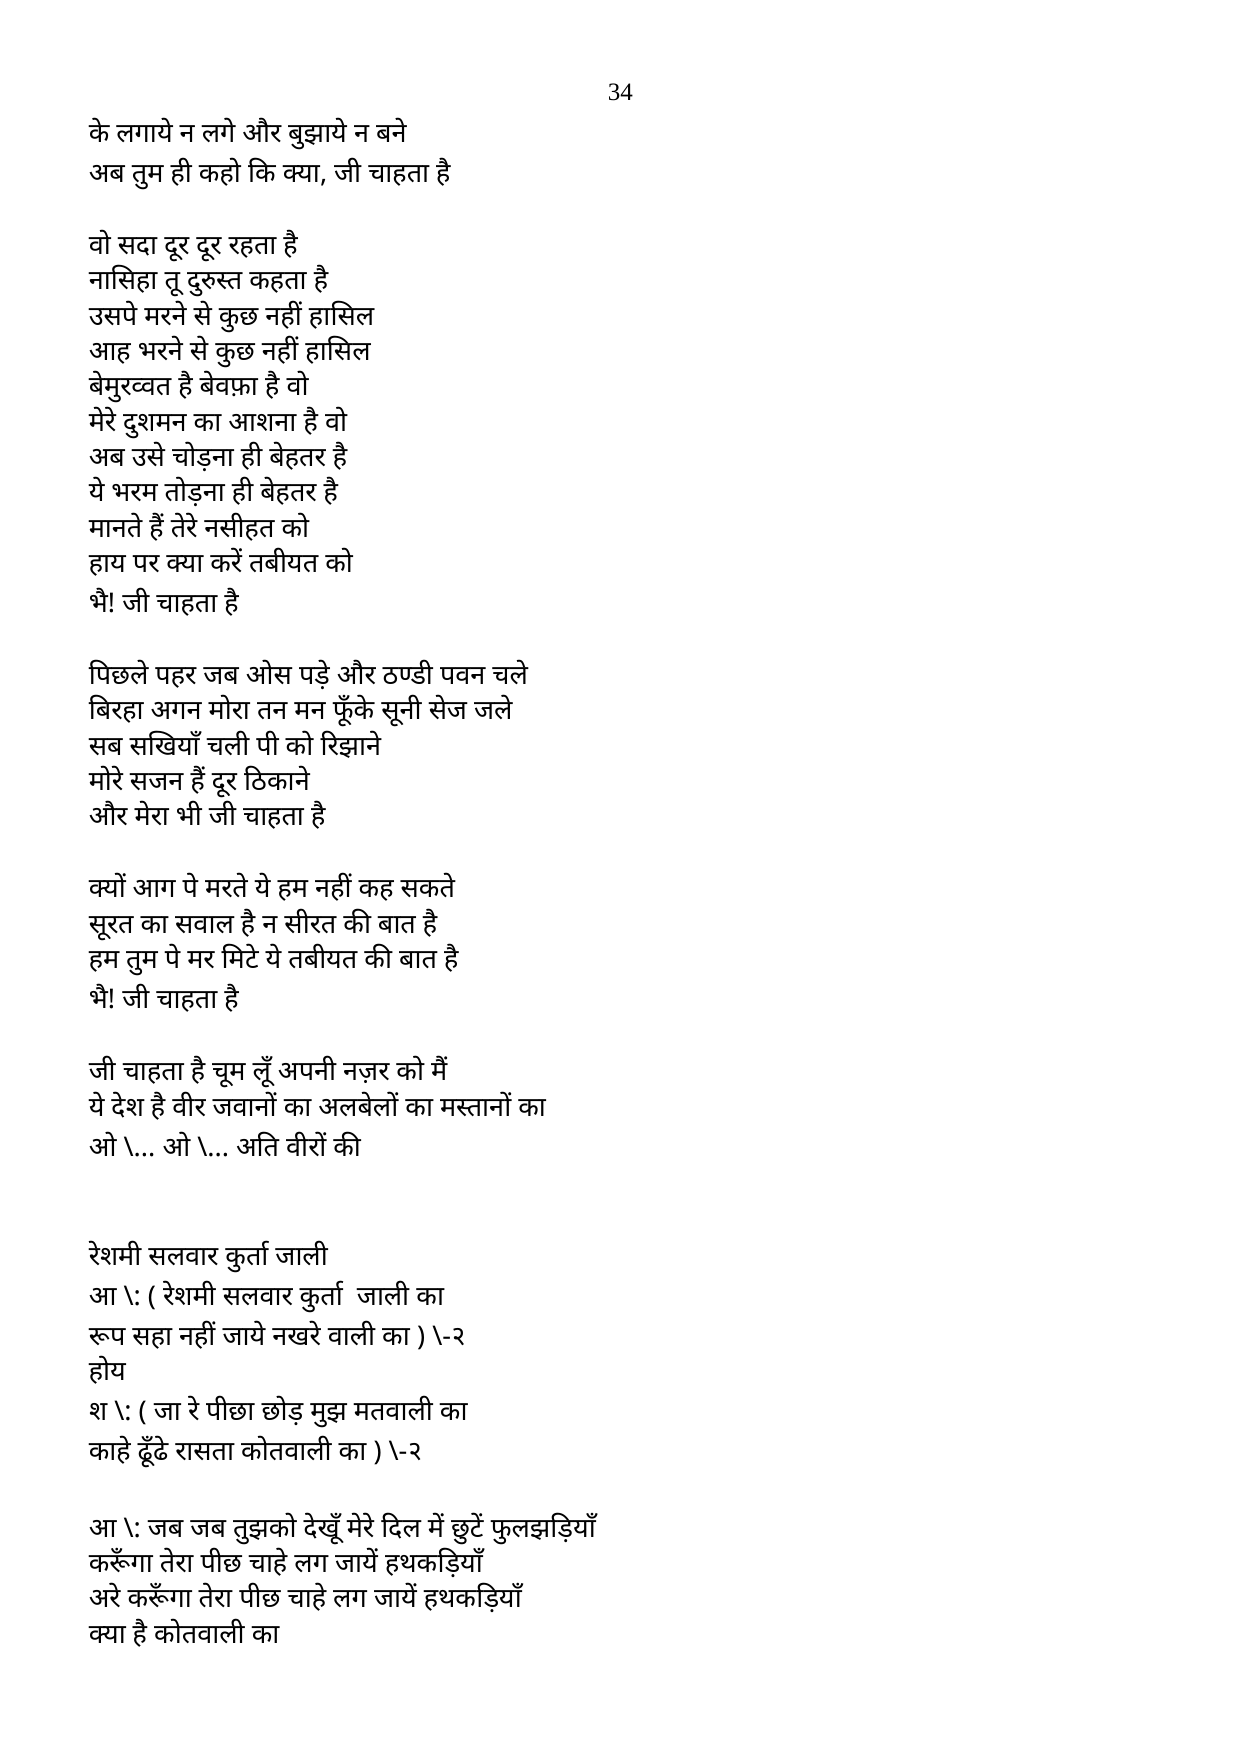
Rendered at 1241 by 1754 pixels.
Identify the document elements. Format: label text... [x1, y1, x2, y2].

text आ \: ( रेशमी सलवार कुर्ता जाली का रूप सहा नहीं जाये नखरे वाली का ) \-२ होय श \: ( जा रे पीछा छोड़ मुझ मतवाली का काहे ढूँढे रासता कोतवाली का ) \-२ आ \: जब जब तुझको देखूँ मेरे दिल में छुटें फुलझड़ियाँ करूँगा तेरा पीछ चाहे लग जायें हथकड़ियाँ अरे करूँगा तेरा पीछ चाहे लग जायें हथकड़ियाँ क्या है कोतवाली का [88, 1276, 1152, 1654]
text के लगाये न लगे और बुझाये न बने अब तुम ही कहो कि क्या, जी चाहता है वो सदा दूर दूर रहता है नासिहा तू दुरुस्त कहता है उसपे मरने से कुछ नहीं हासिल आह भरने से कुछ नहीं हासिल बेमुरव्वत है बेवफ़ा है वो मेरे दुशमन का आशना है वो अब उसे चोड़ना ही बेहतर है ये भरम तोड़ना ही बेहतर है मानते हैं तेरे नसीहत को हाय पर क्या करें तबीयत को भै! जी चाहता है पिछले पहर जब ओस पड़े और ठण्डी पवन चले बिरहा अगन मोरा तन मन फूँके सूनी सेज जले सब सखियाँ चली पी को रिझाने मोरे सजन हैं दूर ठिकाने और मेरा भी जी चाहता है क्यों आग पे मरते ये हम नहीं कह सकते सूरत का सवाल है न सीरत की बात है हम तुम पे मर मिटे ये तबीयत की बात है भै! जी चाहता है जी चाहता है चूम लूँ अपनी नज़र को मैं [88, 118, 1152, 1092]
text ये देश है वीर जवानों का अलबेलों का मस्तानों का ओ \... ओ \... अति वीरों की [88, 1092, 1152, 1167]
text रेशमी सलवार कुर्ता जाली [88, 1241, 1152, 1276]
